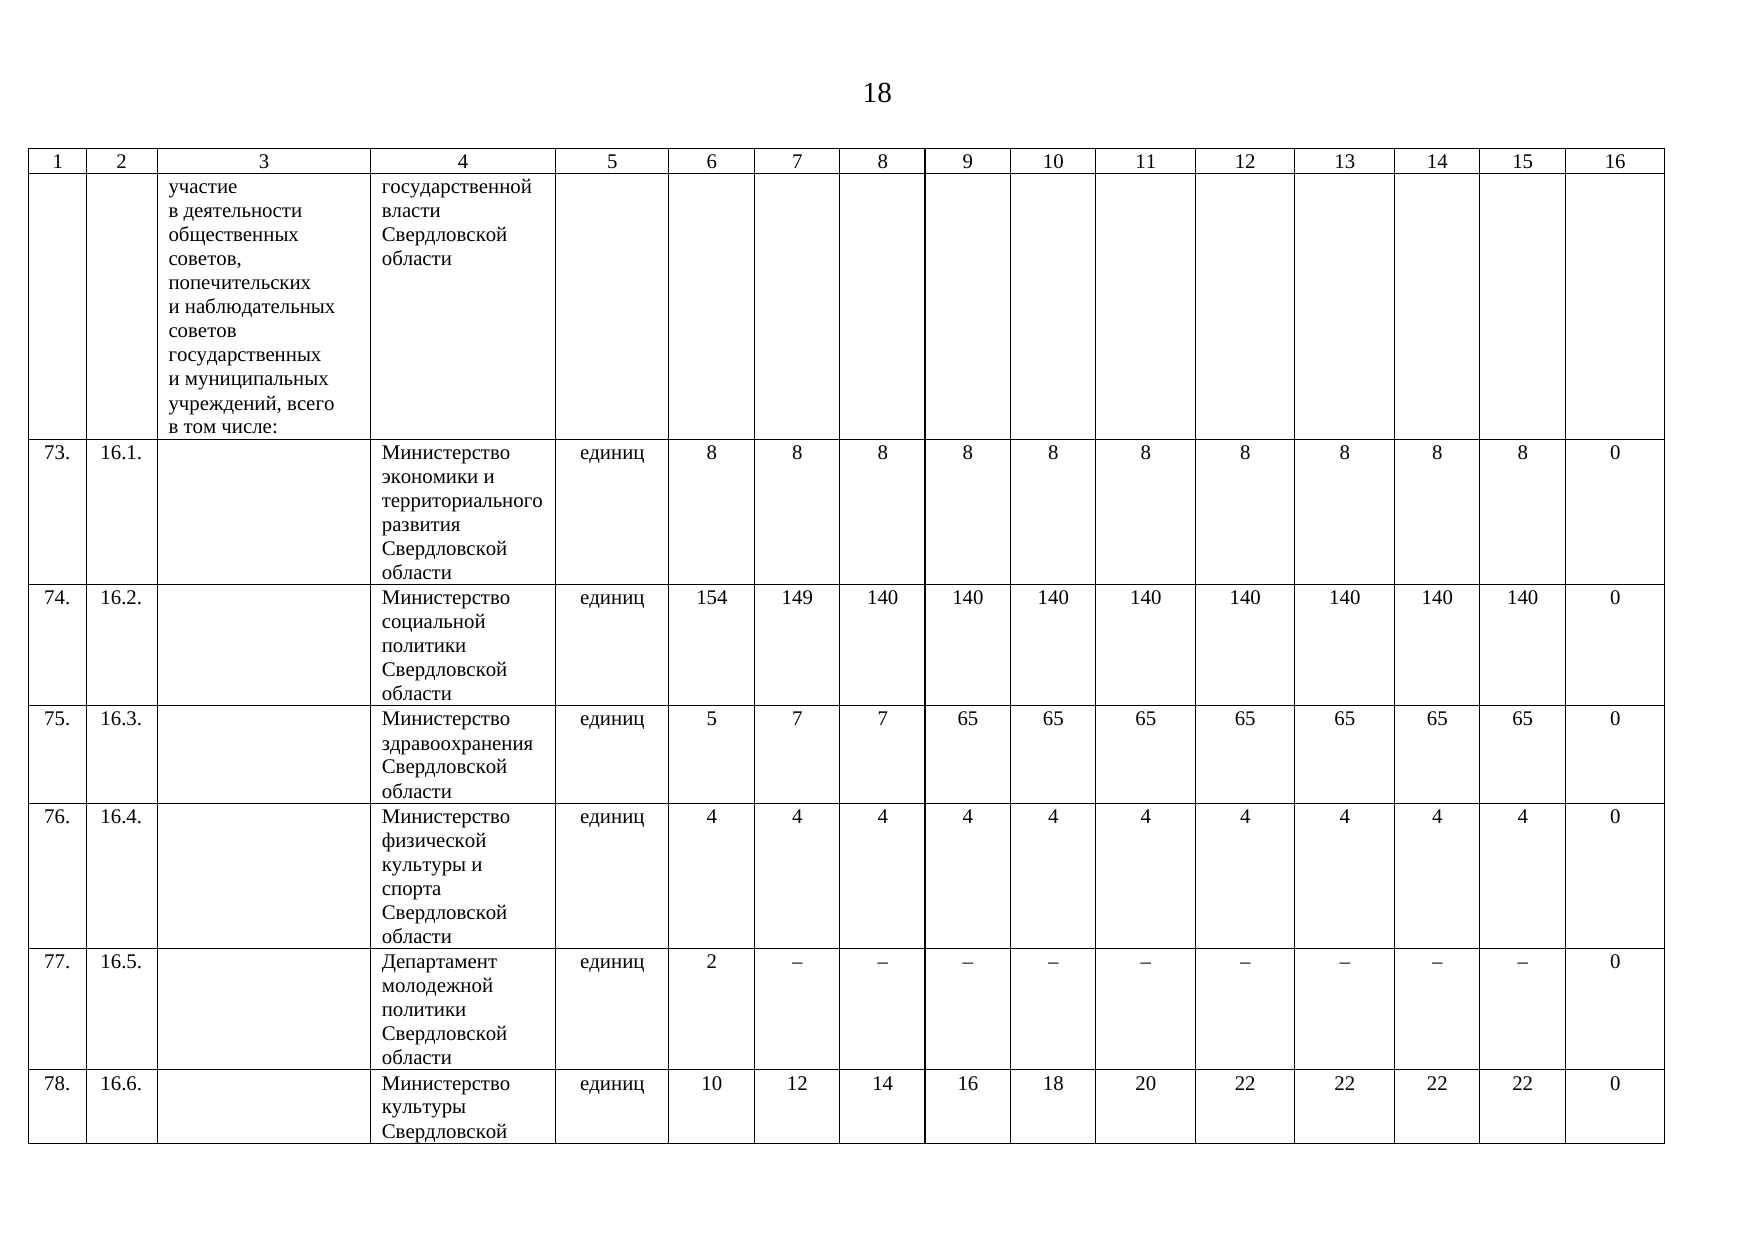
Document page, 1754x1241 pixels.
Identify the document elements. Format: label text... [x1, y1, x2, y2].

table_header 10 [1011, 149, 1095, 173]
table_cell – [1196, 949, 1294, 1069]
table_cell 4 [1395, 804, 1479, 948]
table_cell 4 [840, 804, 924, 948]
table_cell 8 [1011, 440, 1095, 584]
table_cell [1480, 174, 1565, 438]
table_cell 4 [1295, 804, 1394, 948]
table_cell 4 [1196, 804, 1294, 948]
table_cell 75. [29, 706, 86, 803]
table_cell 22 [1295, 1070, 1394, 1143]
table_cell 8 [1395, 440, 1479, 584]
table_cell 8 [926, 440, 1010, 584]
table_header 4 [371, 149, 555, 173]
table_cell 4 [926, 804, 1010, 948]
table_cell [556, 174, 668, 438]
table_cell 0 [1566, 440, 1664, 584]
table_cell 65 [1096, 706, 1195, 803]
table_cell 22 [1196, 1070, 1294, 1143]
table_cell 77. [29, 949, 86, 1069]
table_header 15 [1480, 149, 1565, 173]
table_cell Министерство здравоохранения Свердловской области [371, 706, 555, 803]
table_cell 140 [840, 585, 924, 705]
table_cell Министерство физической культуры и спорта Свердловской области [371, 804, 555, 948]
table_cell 140 [1295, 585, 1394, 705]
table_header 2 [87, 149, 157, 173]
table_cell 16.6. [87, 1070, 157, 1143]
table_cell [1395, 174, 1479, 438]
table_cell 16.3. [87, 706, 157, 803]
table_header 8 [840, 149, 924, 173]
table_cell 8 [755, 440, 839, 584]
table_cell 4 [669, 804, 754, 948]
table_header 16 [1566, 149, 1664, 173]
table_cell единиц [556, 706, 668, 803]
table_cell Министерство культуры Свердловской [371, 1070, 555, 1143]
table_cell 16 [926, 1070, 1010, 1143]
table_cell 0 [1566, 949, 1664, 1069]
table_header 7 [755, 149, 839, 173]
table_cell 22 [1480, 1070, 1565, 1143]
table_cell Министерство экономики и территориального развития Свердловской области [371, 440, 555, 584]
table_cell [1096, 174, 1195, 438]
table_cell 76. [29, 804, 86, 948]
table_cell 0 [1566, 1070, 1664, 1143]
table_cell 154 [669, 585, 754, 705]
table_cell [1196, 174, 1294, 438]
table_cell 2 [669, 949, 754, 1069]
table_cell [755, 174, 839, 438]
table_cell – [1480, 949, 1565, 1069]
table_cell государственной власти Свердловской области [371, 174, 555, 438]
table_cell – [1295, 949, 1394, 1069]
table_cell 8 [1196, 440, 1294, 584]
table_cell 16.4. [87, 804, 157, 948]
table_cell [87, 174, 157, 438]
table_cell 16.5. [87, 949, 157, 1069]
table_cell [158, 949, 370, 1069]
table_cell 0 [1566, 804, 1664, 948]
table_cell [926, 174, 1010, 438]
table_cell [1566, 174, 1664, 438]
table_cell [1295, 174, 1394, 438]
table_cell 65 [1480, 706, 1565, 803]
table_cell 8 [1295, 440, 1394, 584]
table_cell – [840, 949, 924, 1069]
table_cell 8 [1480, 440, 1565, 584]
table_cell 20 [1096, 1070, 1195, 1143]
table_cell – [1096, 949, 1195, 1069]
table_cell 8 [669, 440, 754, 584]
table_header 14 [1395, 149, 1479, 173]
table_header 3 [158, 149, 370, 173]
table_cell 140 [1096, 585, 1195, 705]
table_cell 149 [755, 585, 839, 705]
table_cell 7 [840, 706, 924, 803]
table_cell 65 [1196, 706, 1294, 803]
table_cell [158, 440, 370, 584]
table_cell единиц [556, 585, 668, 705]
table_cell 7 [755, 706, 839, 803]
table_cell 14 [840, 1070, 924, 1143]
table_cell [158, 585, 370, 705]
table_cell 140 [1480, 585, 1565, 705]
table_cell единиц [556, 804, 668, 948]
table_cell [158, 706, 370, 803]
table_header 13 [1295, 149, 1394, 173]
table_header 11 [1096, 149, 1195, 173]
table_cell 4 [1096, 804, 1195, 948]
table_cell 74. [29, 585, 86, 705]
table_cell [158, 1070, 370, 1143]
table_cell – [926, 949, 1010, 1069]
table_cell 65 [1295, 706, 1394, 803]
table_cell 73. [29, 440, 86, 584]
table_cell 4 [1011, 804, 1095, 948]
table_cell 65 [1395, 706, 1479, 803]
table_cell [1011, 174, 1095, 438]
table_cell – [1011, 949, 1095, 1069]
table_cell 65 [926, 706, 1010, 803]
table_header 5 [556, 149, 668, 173]
table_cell [840, 174, 924, 438]
table_header 6 [669, 149, 754, 173]
table_cell 22 [1395, 1070, 1479, 1143]
table_cell – [755, 949, 839, 1069]
table_cell участие в деятельности общественных советов, попечительских и наблюдательных советов государственных и муниципальных учреждений, всего в том числе: [158, 174, 370, 438]
table_cell 65 [1011, 706, 1095, 803]
table_cell 4 [755, 804, 839, 948]
table_cell 0 [1566, 585, 1664, 705]
table_header 1 [29, 149, 86, 173]
table_cell единиц [556, 440, 668, 584]
table_cell 18 [1011, 1070, 1095, 1143]
table_header 9 [926, 149, 1010, 173]
table_cell 16.1. [87, 440, 157, 584]
table_cell единиц [556, 1070, 668, 1143]
table_cell Министерство социальной политики Свердловской области [371, 585, 555, 705]
table_cell 140 [926, 585, 1010, 705]
table_cell 16.2. [87, 585, 157, 705]
table_cell 78. [29, 1070, 86, 1143]
table_cell 5 [669, 706, 754, 803]
table_cell 8 [1096, 440, 1195, 584]
table_cell 140 [1196, 585, 1294, 705]
table_cell 0 [1566, 706, 1664, 803]
table_cell единиц [556, 949, 668, 1069]
table_cell 10 [669, 1070, 754, 1143]
table_cell [29, 174, 86, 438]
table_cell [158, 804, 370, 948]
table_cell – [1395, 949, 1479, 1069]
table_cell [669, 174, 754, 438]
table_cell 12 [755, 1070, 839, 1143]
table_cell 8 [840, 440, 924, 584]
table_header 12 [1196, 149, 1294, 173]
table_cell 4 [1480, 804, 1565, 948]
table_cell 140 [1395, 585, 1479, 705]
table_cell 140 [1011, 585, 1095, 705]
table_cell Департамент молодежной политики Свердловской области [371, 949, 555, 1069]
